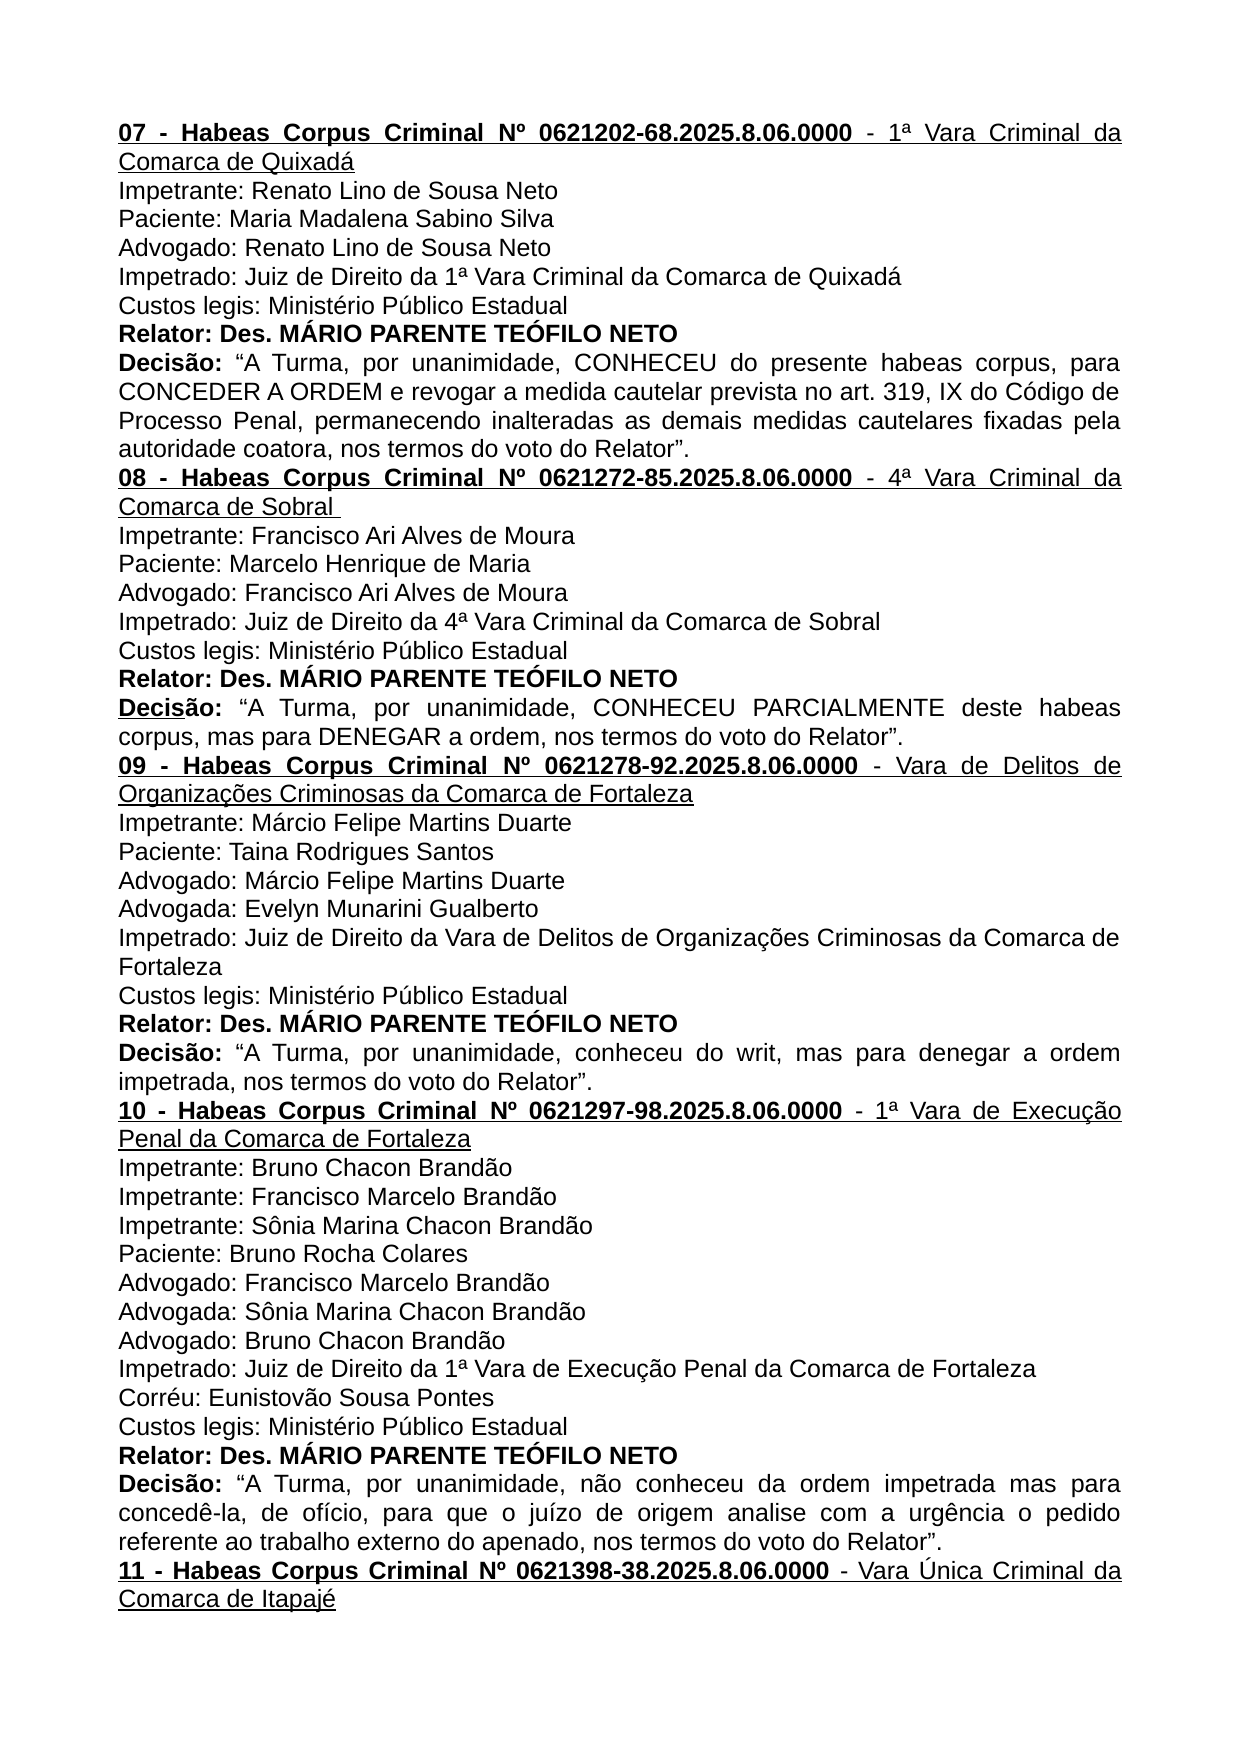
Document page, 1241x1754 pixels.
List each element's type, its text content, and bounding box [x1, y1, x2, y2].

text Impetrado: Juiz de Direito da Vara de Delitos de Organizações Criminosas da Comarca de Fortaleza [118, 923, 1122, 981]
text Relator: Des. MÁRIO PARENTE TEÓFILO NETO [118, 319, 1122, 348]
text Advogada: Evelyn Munarini Gualberto [118, 894, 1122, 923]
text Impetrante: Francisco Ari Alves de Moura [118, 521, 1122, 549]
text Impetrante: Sônia Marina Chacon Brandão [118, 1211, 1122, 1239]
text 09 - Habeas Corpus Criminal Nº 0621278-92.2025.8.06.0000 - Vara de Delitos de [118, 751, 1122, 776]
text 10 - Habeas Corpus Criminal Nº 0621297-98.2025.8.06.0000 - 1ª Vara de Execução [118, 1096, 1122, 1121]
text 07 - Habeas Corpus Criminal Nº 0621202-68.2025.8.06.0000 - 1ª Vara Criminal da [118, 118, 1122, 143]
text Decisão: “A Turma, por unanimidade, CONHECEU PARCIALMENTE deste habeas corpus, mas para DENEGAR a ordem, nos termos do voto do Relator”. [118, 693, 1122, 751]
text 11 - Habeas Corpus Criminal Nº 0621398-38.2025.8.06.0000 - Vara Única Criminal da [118, 1556, 1122, 1581]
text Advogada: Sônia Marina Chacon Brandão [118, 1297, 1122, 1326]
text Penal da Comarca de Fortaleza [118, 1122, 1122, 1153]
text Custos legis: Ministério Público Estadual [118, 636, 1122, 664]
text Comarca de Quixadá [118, 144, 1122, 176]
text Advogado: Bruno Chacon Brandão [118, 1326, 1122, 1354]
text Impetrado: Juiz de Direito da 1ª Vara de Execução Penal da Comarca de Fortaleza [118, 1354, 1122, 1383]
text Advogado: Francisco Ari Alves de Moura [118, 578, 1122, 607]
text Paciente: Maria Madalena Sabino Silva [118, 204, 1122, 233]
text Custos legis: Ministério Público Estadual [118, 981, 1122, 1009]
text Relator: Des. MÁRIO PARENTE TEÓFILO NETO [118, 1441, 1122, 1469]
text Decisão: “A Turma, por unanimidade, não conheceu da ordem impetrada mas para concedê-la, de ofício, para que o juízo de origem analise com a urgência o pedido referente ao trabalho externo do apenado, nos termos do voto do Relator”. [118, 1469, 1122, 1556]
text Impetrante: Márcio Felipe Martins Duarte [118, 808, 1122, 837]
text Corréu: Eunistovão Sousa Pontes [118, 1383, 1122, 1412]
text Impetrante: Francisco Marcelo Brandão [118, 1182, 1122, 1211]
text Advogado: Francisco Marcelo Brandão [118, 1268, 1122, 1297]
text Advogado: Márcio Felipe Martins Duarte [118, 866, 1122, 894]
text Impetrante: Bruno Chacon Brandão [118, 1153, 1122, 1182]
text Organizações Criminosas da Comarca de Fortaleza [118, 777, 1122, 808]
text Custos legis: Ministério Público Estadual [118, 1412, 1122, 1441]
text Comarca de Sobral [118, 489, 1122, 521]
text Relator: Des. MÁRIO PARENTE TEÓFILO NETO [118, 1009, 1122, 1038]
text Relator: Des. MÁRIO PARENTE TEÓFILO NETO [118, 664, 1122, 693]
text 08 - Habeas Corpus Criminal Nº 0621272-85.2025.8.06.0000 - 4ª Vara Criminal da [118, 463, 1122, 488]
text Comarca de Itapajé [118, 1582, 1122, 1613]
text Impetrado: Juiz de Direito da 4ª Vara Criminal da Comarca de Sobral [118, 607, 1122, 636]
text Paciente: Bruno Rocha Colares [118, 1239, 1122, 1268]
text Decisão: “A Turma, por unanimidade, CONHECEU do presente habeas corpus, para CONCEDER A ORDEM e revogar a medida cautelar prevista no art. 319, IX do Código de Processo Penal, permanecendo inalteradas as demais medidas cautelares fixadas pela autoridade coatora, nos termos do voto do Relator”. [118, 348, 1122, 463]
text Impetrante: Renato Lino de Sousa Neto [118, 176, 1122, 204]
text Custos legis: Ministério Público Estadual [118, 291, 1122, 319]
text Advogado: Renato Lino de Sousa Neto [118, 233, 1122, 262]
text Paciente: Marcelo Henrique de Maria [118, 549, 1122, 578]
text Impetrado: Juiz de Direito da 1ª Vara Criminal da Comarca de Quixadá [118, 262, 1122, 291]
text Decisão: “A Turma, por unanimidade, conheceu do writ, mas para denegar a ordem impetrada, nos termos do voto do Relator”. [118, 1038, 1122, 1096]
text Paciente: Taina Rodrigues Santos [118, 837, 1122, 866]
